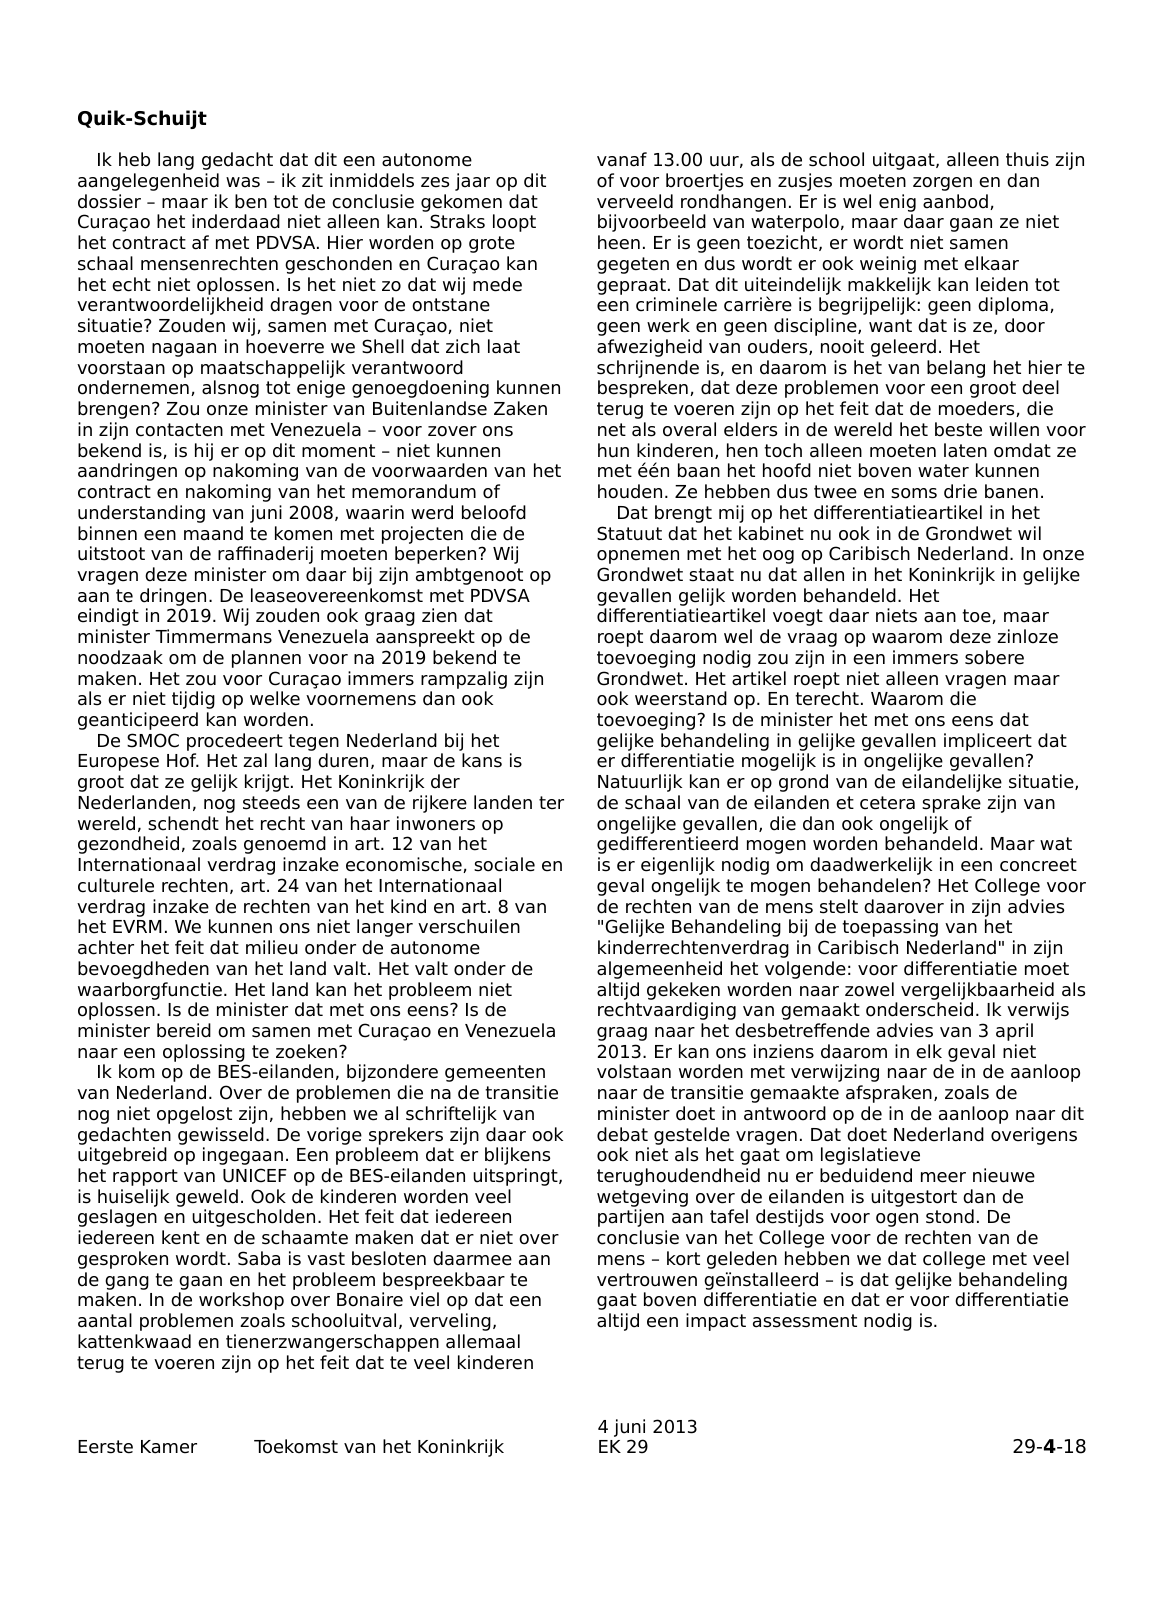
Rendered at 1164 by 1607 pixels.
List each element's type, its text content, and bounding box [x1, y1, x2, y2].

text vanaf 13.00 uur, als de school uitgaat, alleen thuis zijn of voor broertjes en zusjes moeten zorgen en dan verveeld rondhangen. Er is wel enig aanbod, bijvoorbeeld van waterpolo, maar daar gaan ze niet heen. Er is geen toezicht, er wordt niet samen gegeten en dus wordt er ook weinig met elkaar gepraat. Dat dit uiteindelijk makkelijk kan leiden tot een criminele carrière is begrijpelijk: geen diploma, geen werk en geen discipline, want dat is ze, door afwezigheid van ouders, nooit geleerd. Het schrijnende is, en daarom is het van belang het hier te bespreken, dat deze problemen voor een groot deel terug te voeren zijn op het feit dat de moeders, die net als overal elders in de wereld het beste willen voor hun kinderen, hen toch alleen moeten laten omdat ze met één baan het hoofd niet boven water kunnen houden. Ze hebben dus twee en soms drie banen. [596, 150, 1087, 503]
text Ik kom op de BES-eilanden, bijzondere gemeenten van Nederland. Over de problemen die na de transitie nog niet opgelost zijn, hebben we al schriftelijk van gedachten gewisseld. De vorige sprekers zijn daar ook uitgebreid op ingegaan. Een probleem dat er blijkens het rapport van UNICEF op de BES-eilanden uitspringt, is huiselijk geweld. Ook de kinderen worden veel geslagen en uitgescholden. Het feit dat iedereen iedereen kent en de schaamte maken dat er niet over gesproken wordt. Saba is vast besloten daarmee aan de gang te gaan en het probleem bespreekbaar te maken. In de workshop over Bonaire viel op dat een aantal problemen zoals schooluitval, verveling, kattenkwaad en tienerzwangerschappen allemaal terug te voeren zijn op het feit dat te veel kinderen [77, 1062, 567, 1373]
text Ik heb lang gedacht dat dit een autonome aangelegenheid was – ik zit inmiddels zes jaar op dit dossier – maar ik ben tot de conclusie gekomen dat Curaçao het inderdaad niet alleen kan. Straks loopt het contract af met PDVSA. Hier worden op grote schaal mensenrechten geschonden en Curaçao kan het echt niet oplossen. Is het niet zo dat wij mede verantwoordelijkheid dragen voor de ontstane situatie? Zouden wij, samen met Curaçao, niet moeten nagaan in hoeverre we Shell dat zich laat voorstaan op maatschappelijk verantwoord ondernemen, alsnog tot enige genoegdoening kunnen brengen? Zou onze minister van Buitenlandse Zaken in zijn contacten met Venezuela – voor zover ons bekend is, is hij er op dit moment – niet kunnen aandringen op nakoming van de voorwaarden van het contract en nakoming van het memorandum of understanding van juni 2008, waarin werd beloofd binnen een maand te komen met projecten die de uitstoot van de raffinaderij moeten beperken? Wij vragen deze minister om daar bij zijn ambtgenoot op aan te dringen. De leaseovereenkomst met PDVSA eindigt in 2019. Wij zouden ook graag zien dat minister Timmermans Venezuela aanspreekt op de noodzaak om de plannen voor na 2019 bekend te maken. Het zou voor Curaçao immers rampzalig zijn als er niet tijdig op welke voornemens dan ook geanticipeerd kan worden. [77, 150, 567, 731]
text De SMOC procedeert tegen Nederland bij het Europese Hof. Het zal lang duren, maar de kans is groot dat ze gelijk krijgt. Het Koninkrijk der Nederlanden, nog steeds een van de rijkere landen ter wereld, schendt het recht van haar inwoners op gezondheid, zoals genoemd in art. 12 van het Internationaal verdrag inzake economische, sociale en culturele rechten, art. 24 van het Internationaal verdrag inzake de rechten van het kind en art. 8 van het EVRM. We kunnen ons niet langer verschuilen achter het feit dat milieu onder de autonome bevoegdheden van het land valt. Het valt onder de waarborgfunctie. Het land kan het probleem niet oplossen. Is de minister dat met ons eens? Is de minister bereid om samen met Curaçao en Venezuela naar een oplossing te zoeken? [77, 731, 567, 1062]
text Dat brengt mij op het differentiatieartikel in het Statuut dat het kabinet nu ook in de Grondwet wil opnemen met het oog op Caribisch Nederland. In onze Grondwet staat nu dat allen in het Koninkrijk in gelijke gevallen gelijk worden behandeld. Het differentiatieartikel voegt daar niets aan toe, maar roept daarom wel de vraag op waarom deze zinloze toevoeging nodig zou zijn in een immers sobere Grondwet. Het artikel roept niet alleen vragen maar ook weerstand op. En terecht. Waarom die toevoeging? Is de minister het met ons eens dat gelijke behandeling in gelijke gevallen impliceert dat er differentiatie mogelijk is in ongelijke gevallen? Natuurlijk kan er op grond van de eilandelijke situatie, de schaal van de eilanden et cetera sprake zijn van ongelijke gevallen, die dan ook ongelijk of gedifferentieerd mogen worden behandeld. Maar wat is er eigenlijk nodig om daadwerkelijk in een concreet geval ongelijk te mogen behandelen? Het College voor de rechten van de mens stelt daarover in zijn advies "Gelijke Behandeling bij de toepassing van het kinderrechtenverdrag in Caribisch Nederland" in zijn algemeenheid het volgende: voor differentiatie moet altijd gekeken worden naar zowel vergelijkbaarheid als rechtvaardiging van gemaakt onderscheid. Ik verwijs graag naar het desbetreffende advies van 3 april 2013. Er kan ons inziens daarom in elk geval niet volstaan worden met verwijzing naar de in de aanloop naar de transitie gemaakte afspraken, zoals de minister doet in antwoord op de in de aanloop naar dit debat gestelde vragen. Dat doet Nederland overigens ook niet als het gaat om legislatieve terughoudendheid nu er beduidend meer nieuwe wetgeving over de eilanden is uitgestort dan de partijen aan tafel destijds voor ogen stond. De conclusie van het College voor de rechten van de mens – kort geleden hebben we dat college met veel vertrouwen geïnstalleerd – is dat gelijke behandeling gaat boven differentiatie en dat er voor differentiatie altijd een impact assessment nodig is. [596, 503, 1087, 1332]
